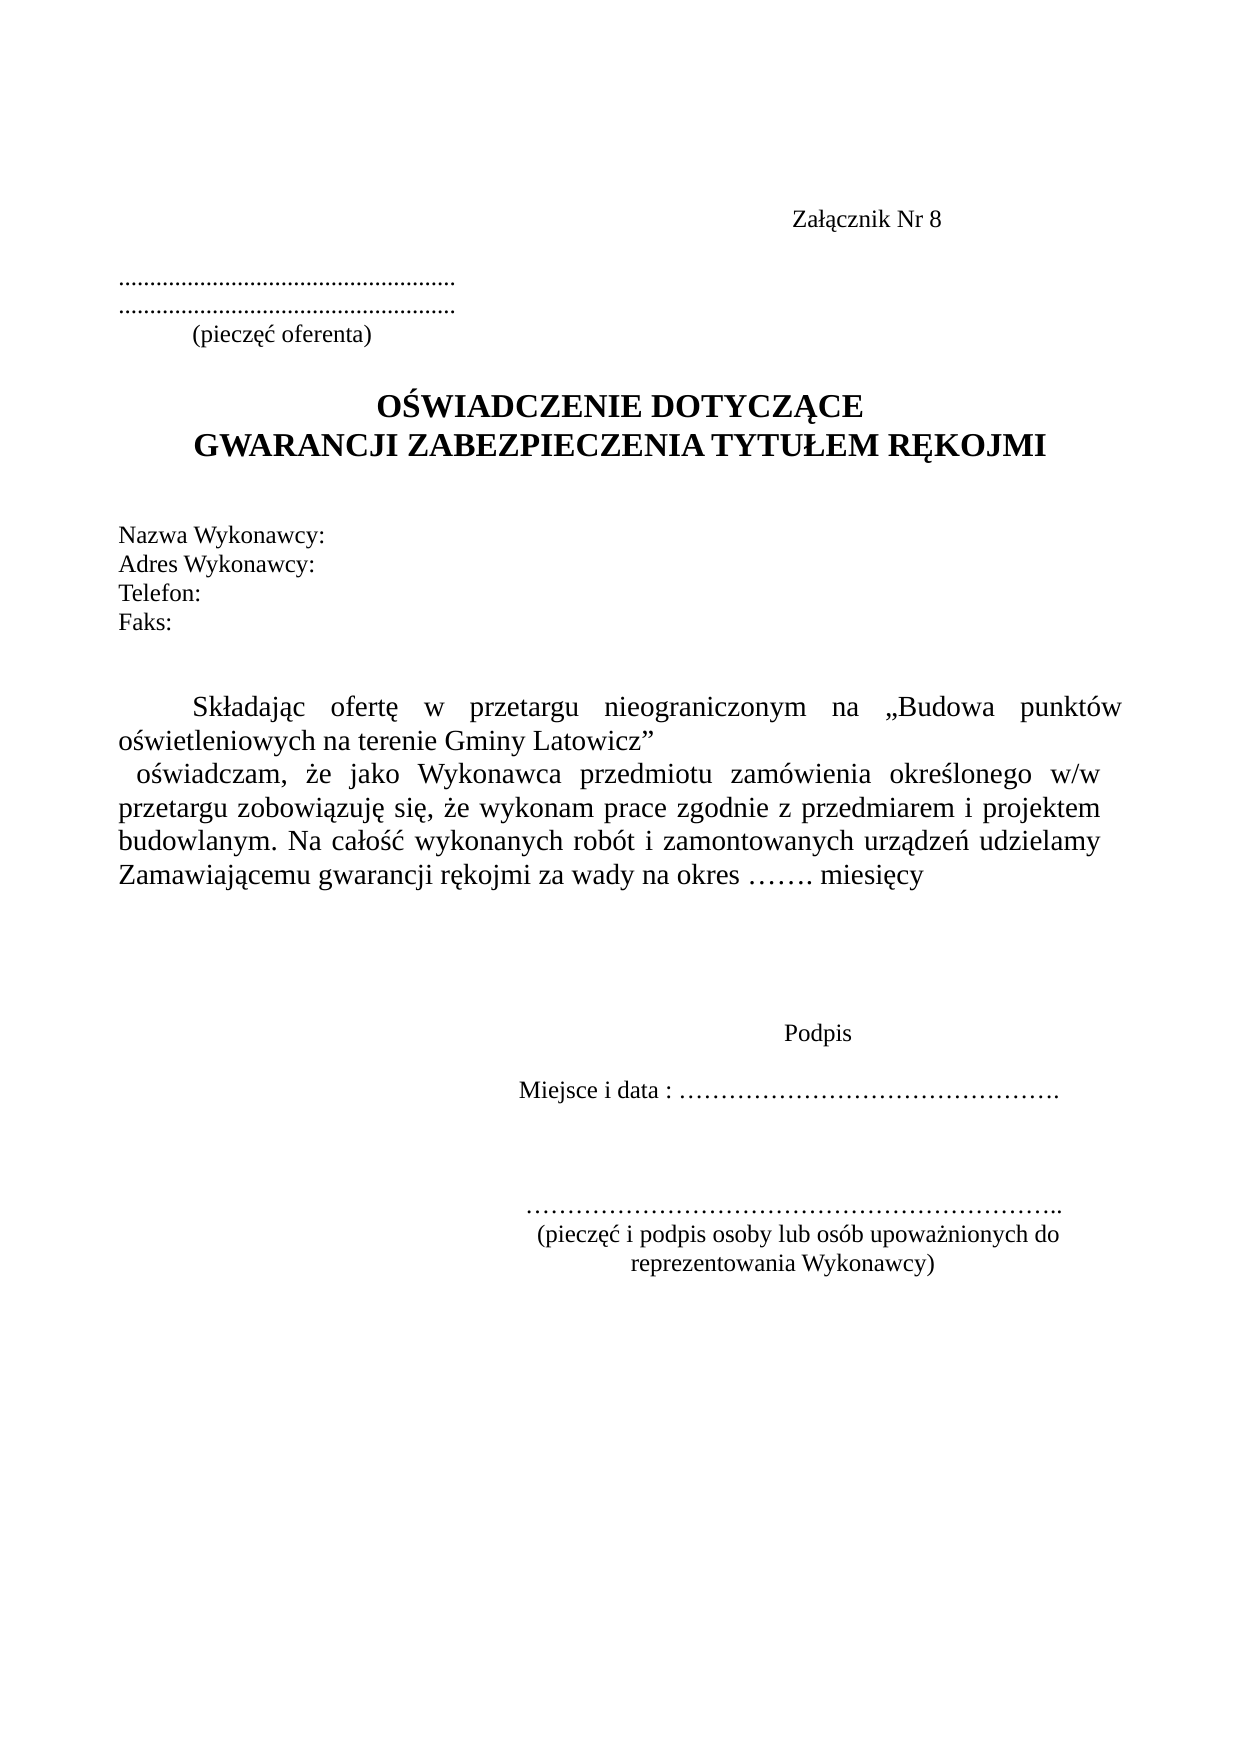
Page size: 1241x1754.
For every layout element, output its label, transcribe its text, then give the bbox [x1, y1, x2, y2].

text Miejsce i data : ………………………………………. [118, 1076, 1122, 1104]
text Załącznik Nr 8 [561, 204, 1122, 233]
text ……………………………………………………….. [118, 1191, 1122, 1219]
text Podpis [118, 1018, 1122, 1047]
text (pieczęć oferenta) [118, 319, 1122, 348]
text ...................................................... [118, 291, 1122, 319]
text oświadczam, że jako Wykonawca przedmiotu zamówienia określonego w/w przetargu zobowiązuję się, że wykonam prace zgodnie z przedmiarem i projektem budowlanym. Na całość wykonanych robót i zamontowanych urządzeń udzielamy Zamawiającemu gwarancji rękojmi za wady na okres ……. miesięcy [118, 756, 1101, 891]
text (pieczęć i podpis osoby lub osób upoważnionych do reprezentowania Wykonawcy) [118, 1219, 1122, 1277]
text OŚWIADCZENIE DOTYCZĄCE [118, 386, 1122, 425]
text Nazwa Wykonawcy: Adres Wykonawcy: Telefon: Faks: [118, 521, 1122, 636]
text ...................................................... [118, 262, 1122, 291]
text Składając ofertę w przetargu nieograniczonym na „Budowa punktów oświetleniowych na terenie Gminy Latowicz” [118, 689, 1122, 756]
text GWARANCJI ZABEZPIECZENIA TYTUŁEM RĘKOJMI [118, 425, 1122, 463]
